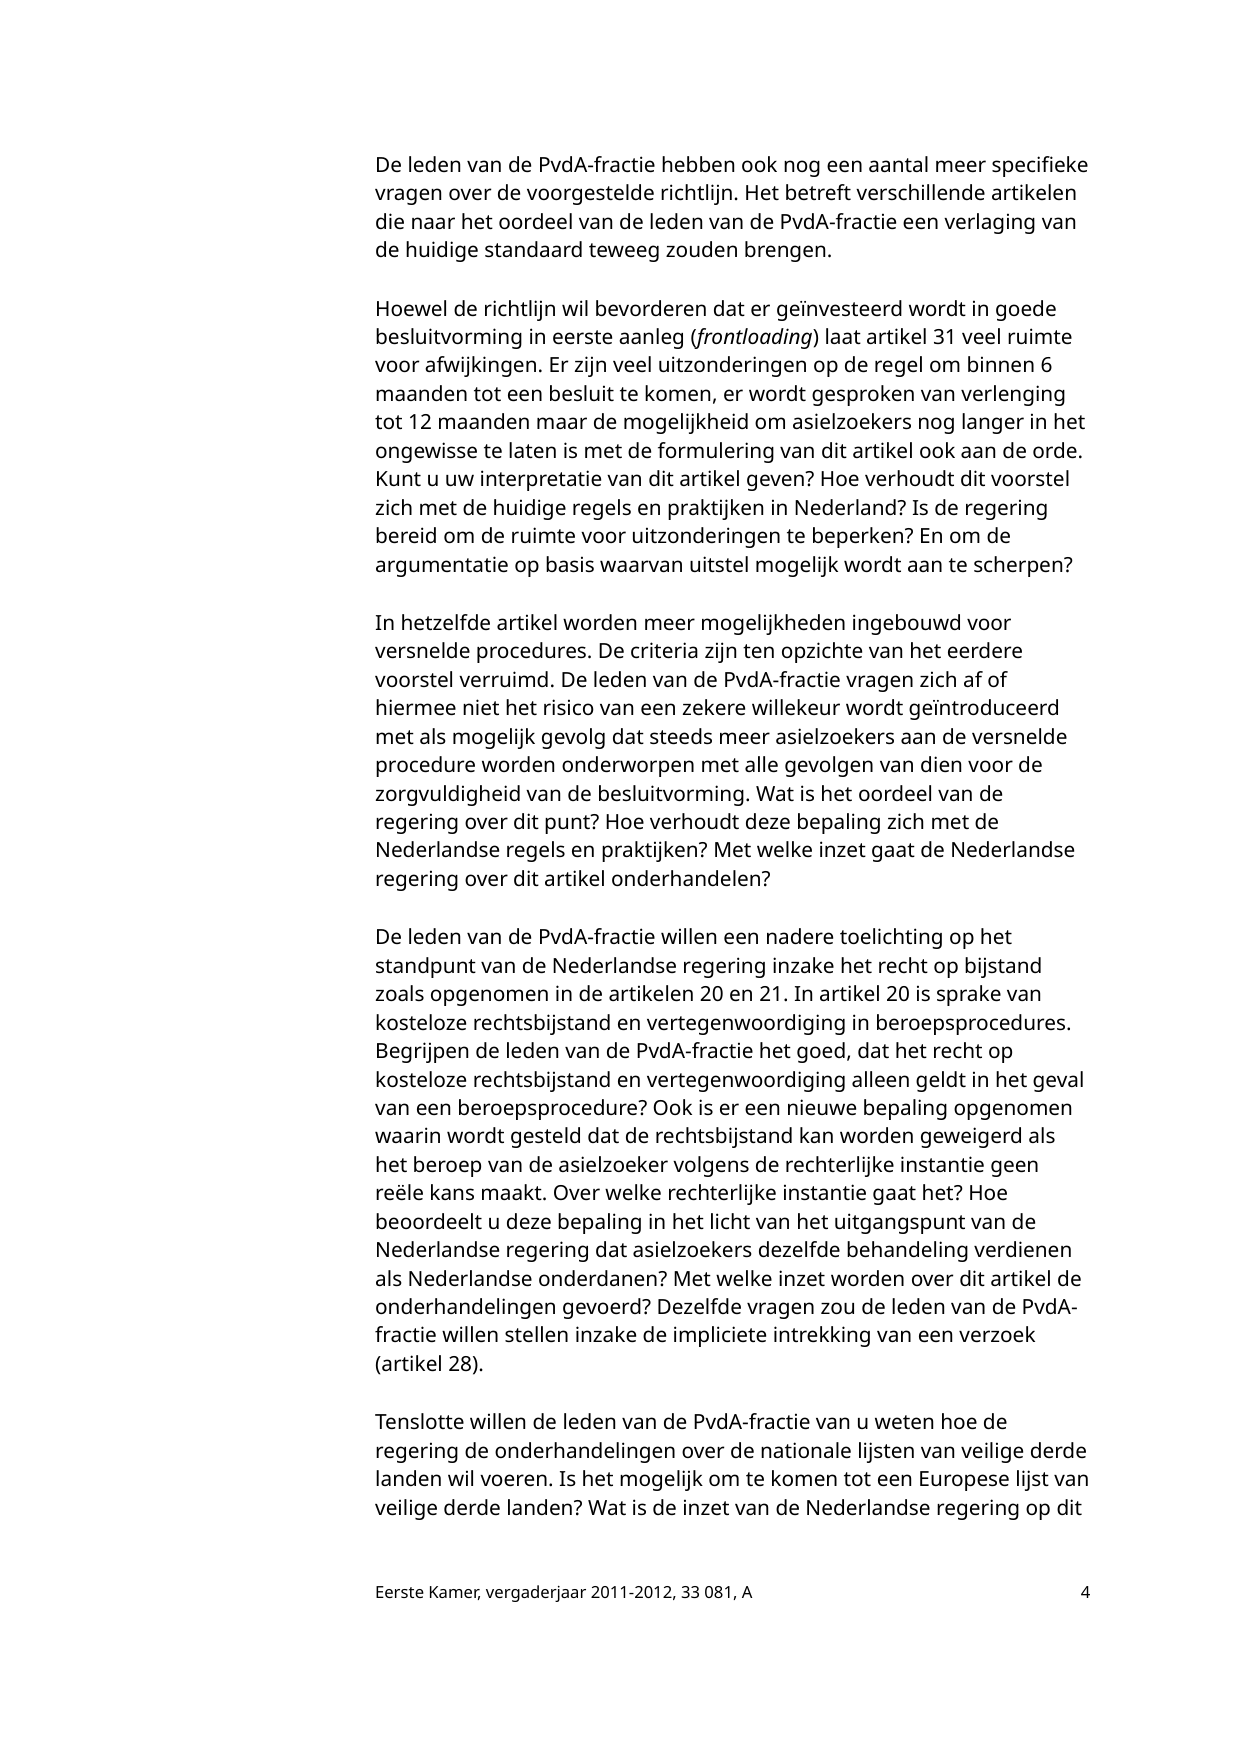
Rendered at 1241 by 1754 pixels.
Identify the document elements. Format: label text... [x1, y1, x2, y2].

text De leden van de PvdA-fractie willen een nadere toelichting op het standpunt van de Nederlandse regering inzake het recht op bijstand zoals opgenomen in de artikelen 20 en 21. In artikel 20 is sprake van kosteloze rechtsbijstand en vertegenwoordiging in beroepsprocedures. Begrijpen de leden van de PvdA-fractie het goed, dat het recht op kosteloze rechtsbijstand en vertegenwoordiging alleen geldt in het geval van een beroepsprocedure? Ook is er een nieuwe bepaling opgenomen waarin wordt gesteld dat de rechtsbijstand kan worden geweigerd als het beroep van de asielzoeker volgens de rechterlijke instantie geen reële kans maakt. Over welke rechterlijke instantie gaat het? Hoe beoordeelt u deze bepaling in het licht van het uitgangspunt van de Nederlandse regering dat asielzoekers dezelfde behandeling verdienen als Nederlandse onderdanen? Met welke inzet worden over dit artikel de onderhandelingen gevoerd? Dezelfde vragen zou de leden van de PvdA-fractie willen stellen inzake de impliciete intrekking van een verzoek (artikel 28). [375, 922, 1090, 1377]
text De leden van de PvdA-fractie hebben ook nog een aantal meer specifieke vragen over de voorgestelde richtlijn. Het betreft verschillende artikelen die naar het oordeel van de leden van de PvdA-fractie een verlaging van de huidige standaard teweeg zouden brengen. [375, 150, 1090, 264]
text Hoewel de richtlijn wil bevorderen dat er geïnvesteerd wordt in goede besluitvorming in eerste aanleg (frontloading) laat artikel 31 veel ruimte voor afwijkingen. Er zijn veel uitzonderingen op de regel om binnen 6 maanden tot een besluit te komen, er wordt gesproken van verlenging tot 12 maanden maar de mogelijkheid om asielzoekers nog langer in het ongewisse te laten is met de formulering van dit artikel ook aan de orde. Kunt u uw interpretatie van dit artikel geven? Hoe verhoudt dit voorstel zich met de huidige regels en praktijken in Nederland? Is de regering bereid om de ruimte voor uitzonderingen te beperken? En om de argumentatie op basis waarvan uitstel mogelijk wordt aan te scherpen? [375, 294, 1090, 578]
text In hetzelfde artikel worden meer mogelijkheden ingebouwd voor versnelde procedures. De criteria zijn ten opzichte van het eerdere voorstel verruimd. De leden van de PvdA-fractie vragen zich af of hiermee niet het risico van een zekere willekeur wordt geïntroduceerd met als mogelijk gevolg dat steeds meer asielzoekers aan de versnelde procedure worden onderworpen met alle gevolgen van dien voor de zorgvuldigheid van de besluitvorming. Wat is het oordeel van de regering over dit punt? Hoe verhoudt deze bepaling zich met de Nederlandse regels en praktijken? Met welke inzet gaat de Nederlandse regering over dit artikel onderhandelen? [375, 608, 1090, 892]
text Tenslotte willen de leden van de PvdA-fractie van u weten hoe de regering de onderhandelingen over de nationale lijsten van veilige derde landen wil voeren. Is het mogelijk om te komen tot een Europese lijst van veilige derde landen? Wat is de inzet van de Nederlandse regering op dit [375, 1407, 1090, 1521]
